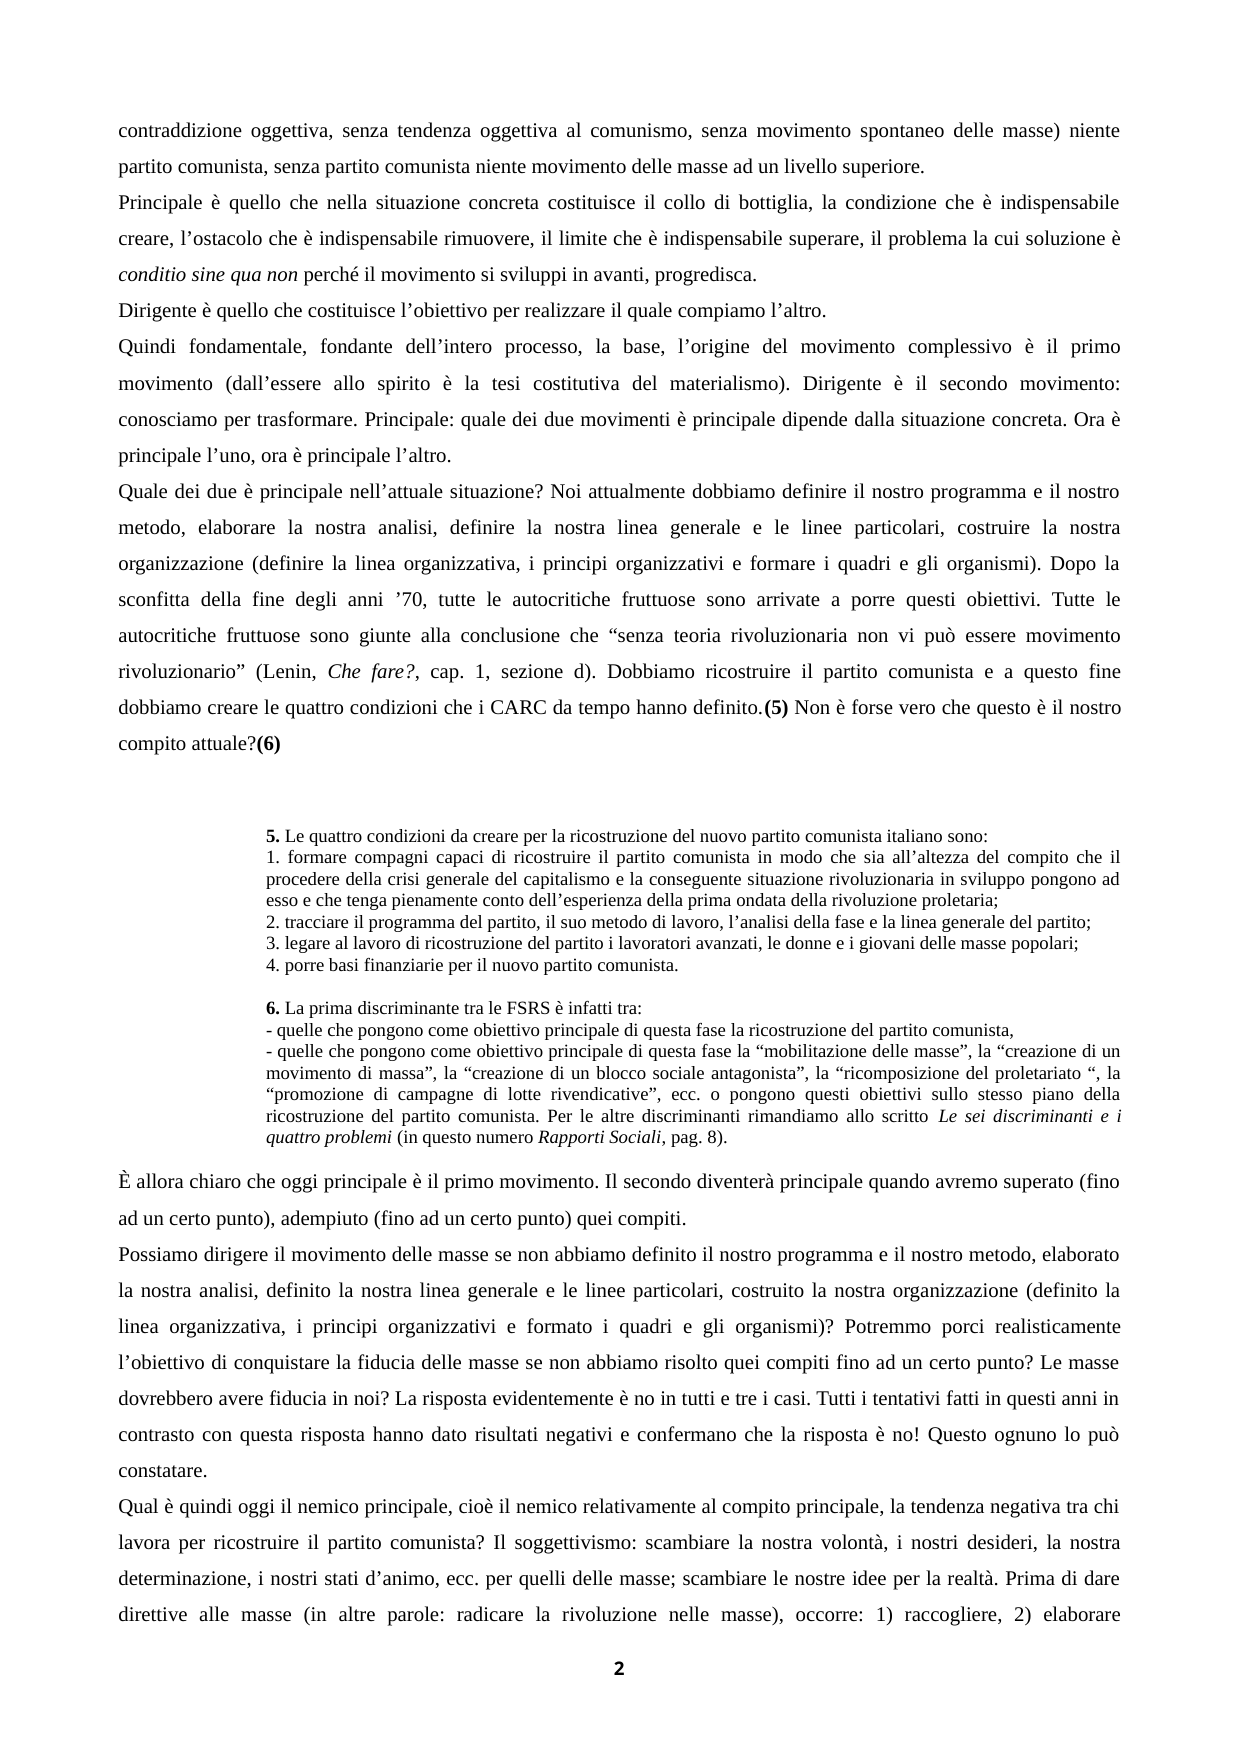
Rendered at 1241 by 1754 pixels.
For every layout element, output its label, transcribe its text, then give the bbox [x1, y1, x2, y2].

text - quelle che pongono come obiettivo principale di questa fase la ricostruzione del partito comunista, [266, 1018, 1122, 1040]
text 3. legare al lavoro di ricostruzione del partito i lavoratori avanzati, le donne e i giovani delle masse popolari; [266, 932, 1122, 954]
text 2. tracciare il programma del partito, il suo metodo di lavoro, l’analisi della fase e la linea generale del partito; [266, 911, 1122, 932]
text 4. porre basi finanziarie per il nuovo partito comunista. [266, 954, 1122, 975]
text Quale dei due è principale nell’attuale situazione? Noi attualmente dobbiamo definire il nostro programma e il nostro metodo, elaborare la nostra analisi, definire la nostra linea generale e le linee particolari, costruire la nostra organizzazione (definire la linea organizzativa, i principi organizzativi e formare i quadri e gli organismi). Dopo la sconfitta della fine degli anni ’70, tutte le autocritiche fruttuose sono arrivate a porre questi obiettivi. Tutte le autocritiche fruttuose sono giunte alla conclusione che “senza teoria rivoluzionaria non vi può essere movimento rivoluzionario” (Lenin, Che fare?, cap. 1, sezione d). Dobbiamo ricostruire il partito comunista e a questo fine dobbiamo creare le quattro condizioni che i CARC da tempo hanno definito.(5) Non è forse vero che questo è il nostro compito attuale?(6) [118, 478, 1122, 755]
text Qual è quindi oggi il nemico principale, cioè il nemico relativamente al compito principale, la tendenza negativa tra chi lavora per ricostruire il partito comunista? Il soggettivismo: scambiare la nostra volontà, i nostri desideri, la nostra determinazione, i nostri stati d’animo, ecc. per quelli delle masse; scambiare le nostre idee per la realtà. Prima di dare direttive alle masse (in altre parole: radicare la rivoluzione nelle masse), occorre: 1) raccogliere, 2) elaborare [118, 1494, 1122, 1626]
text Quindi fondamentale, fondante dell’intero processo, la base, l’origine del movimento complessivo è il primo movimento (dall’essere allo spirito è la tesi costitutiva del materialismo). Dirigente è il secondo movimento: conosciamo per trasformare. Principale: quale dei due movimenti è principale dipende dalla situazione concreta. Ora è principale l’uno, ora è principale l’altro. [118, 334, 1122, 467]
text contraddizione oggettiva, senza tendenza oggettiva al comunismo, senza movimento spontaneo delle masse) niente partito comunista, senza partito comunista niente movimento delle masse ad un livello superiore. [118, 118, 1122, 178]
text Dirigente è quello che costituisce l’obiettivo per realizzare il quale compiamo l’altro. [118, 298, 1122, 322]
text Possiamo dirigere il movimento delle masse se non abbiamo definito il nostro programma e il nostro metodo, elaborato la nostra analisi, definito la nostra linea generale e le linee particolari, costruito la nostra organizzazione (definito la linea organizzativa, i principi organizzativi e formato i quadri e gli organismi)? Potremmo porci realisticamente l’obiettivo di conquistare la fiducia delle masse se non abbiamo risolto quei compiti fino ad un certo punto? Le masse dovrebbero avere fiducia in noi? La risposta evidentemente è no in tutti e tre i casi. Tutti i tentativi fatti in questi anni in contrasto con questa risposta hanno dato risultati negativi e confermano che la risposta è no! Questo ognuno lo può constatare. [118, 1242, 1122, 1482]
text Principale è quello che nella situazione concreta costituisce il collo di bottiglia, la condizione che è indispensabile creare, l’ostacolo che è indispensabile rimuovere, il limite che è indispensabile superare, il problema la cui soluzione è conditio sine qua non perché il movimento si sviluppi in avanti, progredisca. [118, 190, 1122, 286]
text 6. La prima discriminante tra le FSRS è infatti tra: [266, 997, 1122, 1018]
text È allora chiaro che oggi principale è il primo movimento. Il secondo diventerà principale quando avremo superato (fino ad un certo punto), adempiuto (fino ad un certo punto) quei compiti. [118, 1169, 1122, 1229]
text - quelle che pongono come obiettivo principale di questa fase la “mobilitazione delle masse”, la “creazione di un movimento di massa”, la “creazione di un blocco sociale antagonista”, la “ricomposizione del proletariato “, la “promozione di campagne di lotte rivendicative”, ecc. o pongono questi obiettivi sullo stesso piano della ricostruzione del partito comunista. Per le altre discriminanti rimandiamo allo scritto Le sei discriminanti e i quattro problemi (in questo numero Rapporti Sociali, pag. 8). [266, 1040, 1122, 1148]
text 1. formare compagni capaci di ricostruire il partito comunista in modo che sia all’altezza del compito che il procedere della crisi generale del capitalismo e la conseguente situazione rivoluzionaria in sviluppo pongono ad esso e che tenga pienamente conto dell’esperienza della prima ondata della rivoluzione proletaria; [266, 846, 1122, 911]
text 5. Le quattro condizioni da creare per la ricostruzione del nuovo partito comunista italiano sono: [266, 824, 1122, 846]
